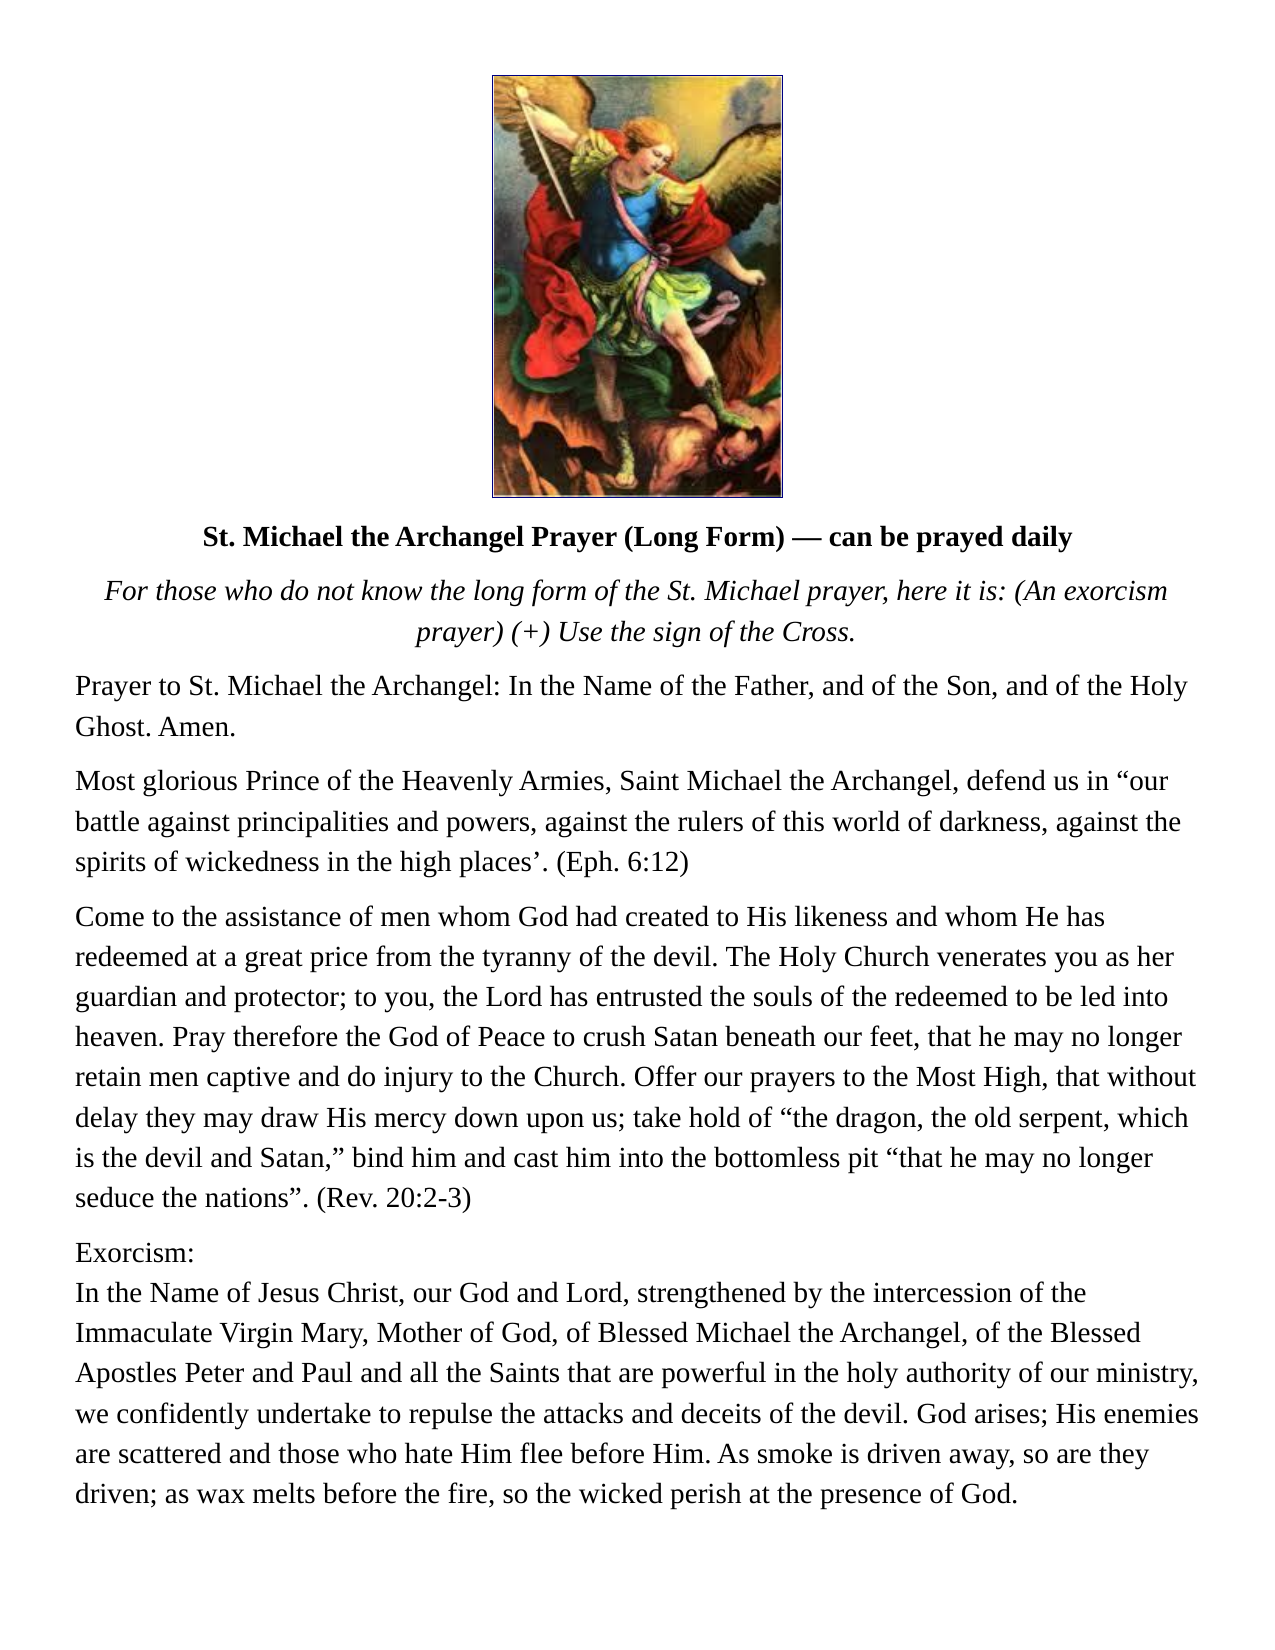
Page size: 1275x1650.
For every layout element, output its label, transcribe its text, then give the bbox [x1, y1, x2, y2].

text For those who do not know the long form of the St. Michael prayer, here it is: (An exorcism prayer) (+) Use the sign of the Cross. [75, 573, 1200, 647]
text Come to the assistance of men whom God had created to His likeness and whom He has redeemed at a great price from the tyranny of the devil. The Holy Church venerates you as her guardian and protector; to you, the Lord has entrusted the souls of the redeemed to be led into heaven. Pray therefore the God of Peace to crush Satan beneath our feet, that he may no longer retain men captive and do injury to the Church. Offer our prayers to the Most High, that without delay they may draw His mercy down upon us; take hold of “the dragon, the old serpent, which is the devil and Satan,” bind him and cast him into the bottomless pit “that he may no longer seduce the nations”. (Rev. 20:2-3) [75, 899, 1200, 1214]
text Exorcism: In the Name of Jesus Christ, our God and Lord, strengthened by the intercession of the Immaculate Virgin Mary, Mother of God, of Blessed Michael the Archangel, of the Blessed Apostles Peter and Paul and all the Saints that are powerful in the holy authority of our ministry, we confidently undertake to repulse the attacks and deceits of the devil. God arises; His enemies are scattered and those who hate Him flee before Him. As smoke is driven away, so are they driven; as wax melts before the fire, so the wicked perish at the presence of God. [75, 1235, 1200, 1510]
picture [493, 76, 782, 497]
text Prayer to St. Michael the Archangel: In the Name of the Father, and of the Son, and of the Holy Ghost. Amen. [75, 668, 1200, 742]
text Most glorious Prince of the Heavenly Armies, Saint Michael the Archangel, defend us in “our battle against principalities and powers, against the rulers of this world of darkness, against the spirits of wickedness in the high places’. (Eph. 6:12) [75, 763, 1200, 877]
text St. Michael the Archangel Prayer (Long Form) — can be prayed daily [75, 519, 1200, 552]
